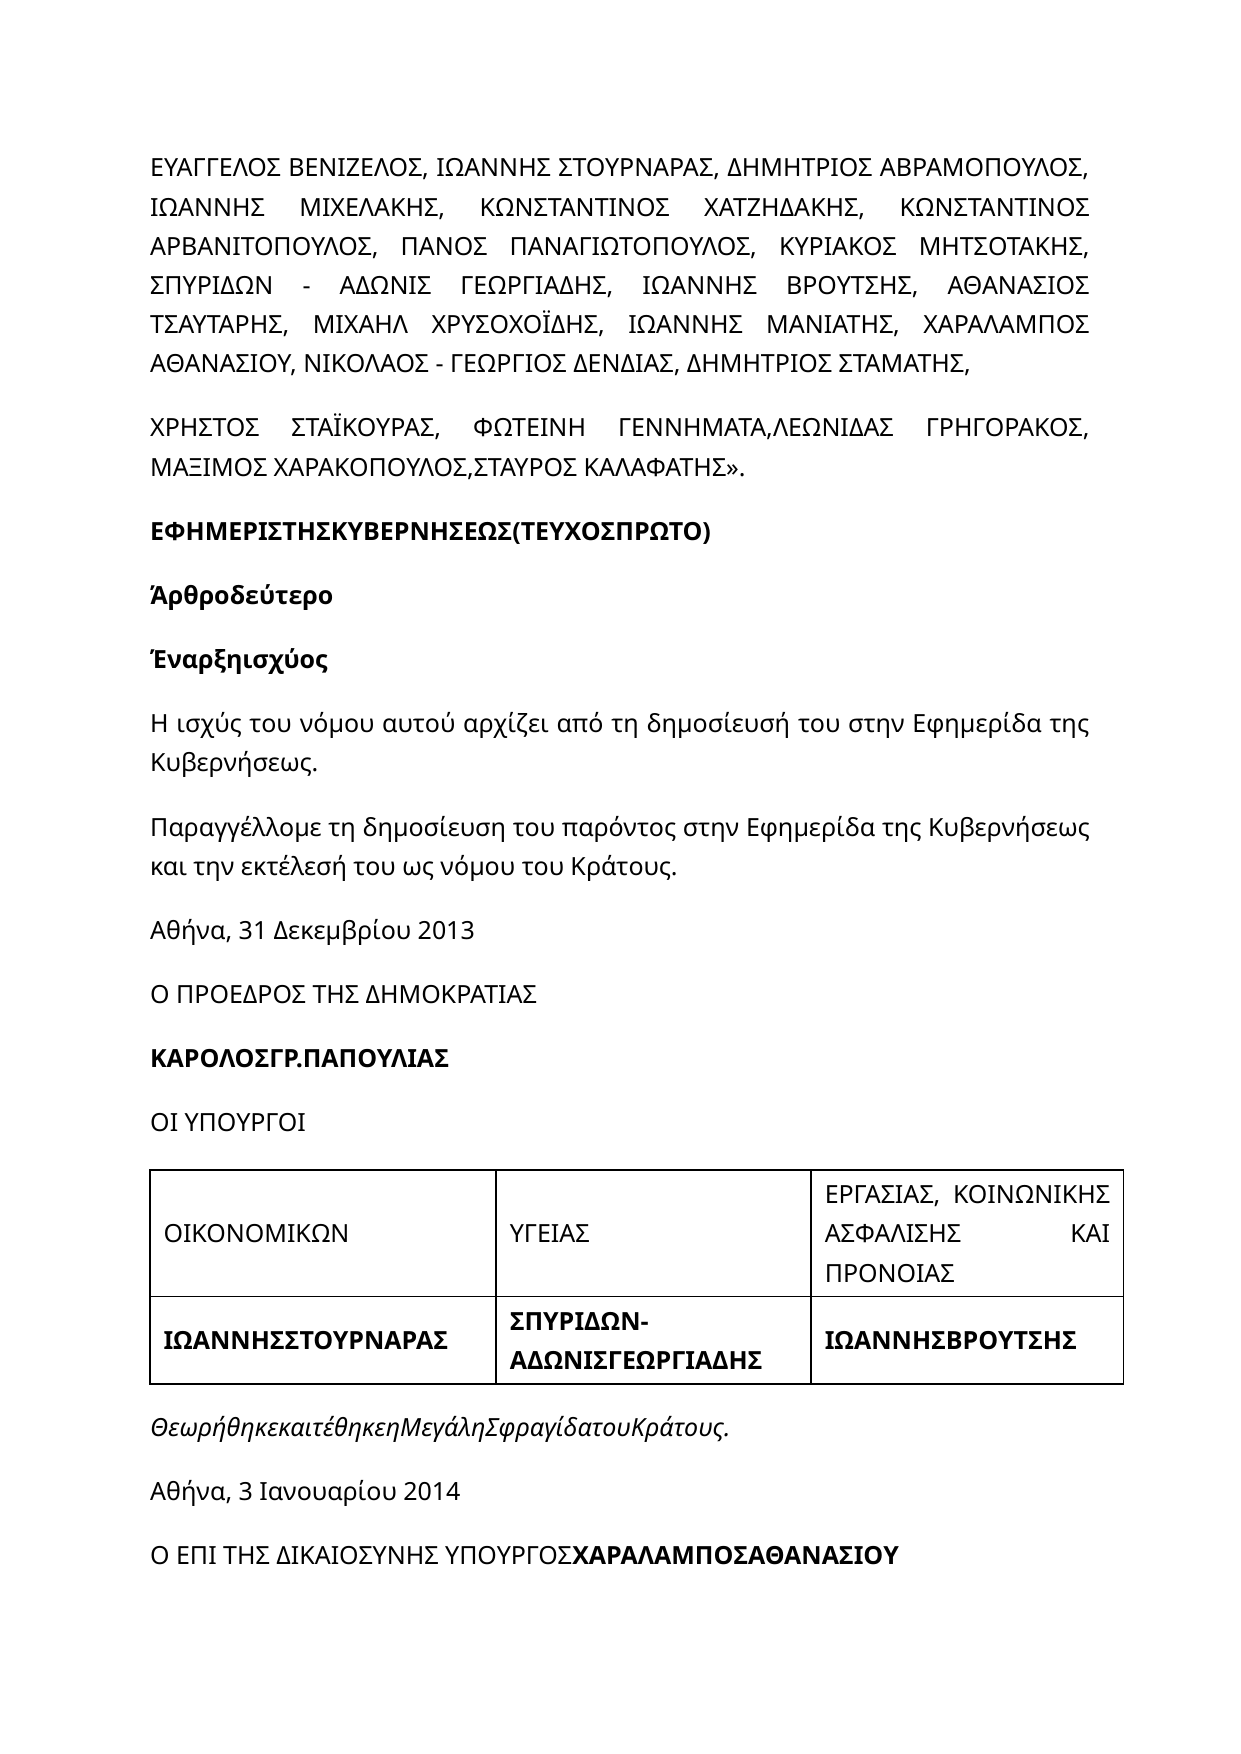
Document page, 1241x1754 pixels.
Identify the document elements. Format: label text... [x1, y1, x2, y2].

text Η ισχύς του νόμου αυτού αρχίζει από τη δημοσίευσή του στην Εφημερίδα της Κυβερνήσεως. [150, 706, 1090, 779]
table_header ΥΓΕΙΑΣ [497, 1171, 810, 1296]
table_header ΟΙΚΟΝΟΜΙΚΩΝ [151, 1171, 495, 1296]
text Έναρξηισχύος [150, 642, 1090, 676]
text Αθήνα, 31 Δεκεμβρίου 2013 [150, 912, 1090, 947]
text Άρθροδεύτερο [150, 577, 1090, 612]
text Παραγγέλλομε τη δημοσίευση του παρόντος στην Εφημερίδα της Κυβερνήσεως και την εκτέλεσή του ως νόμου του Κράτους. [150, 809, 1090, 882]
text Ο ΠΡΟΕΔΡΟΣ ΤΗΣ ΔΗΜΟΚΡΑΤΙΑΣ [150, 977, 1090, 1011]
table_cell ΙΩΑΝΝΗΣΒΡΟΥΤΣΗΣ [812, 1297, 1123, 1383]
table_cell ΣΠΥΡΙΔΩΝ-ΑΔΩΝΙΣΓΕΩΡΓΙΑΔΗΣ [497, 1297, 810, 1383]
text ΕΥΑΓΓΕΛΟΣ ΒΕΝΙΖΕΛΟΣ, ΙΩΑΝΝΗΣ ΣΤΟΥΡΝΑΡΑΣ, ΔΗΜΗΤΡΙΟΣ ΑΒΡΑΜΟΠΟΥΛΟΣ, ΙΩΑΝΝΗΣ ΜΙΧΕΛΑΚΗΣ, ΚΩΝΣΤΑΝΤΙΝΟΣ ΧΑΤΖΗΔΑΚΗΣ, ΚΩΝΣΤΑΝΤΙΝΟΣ ΑΡΒΑΝΙΤΟΠΟΥΛΟΣ, ΠΑΝΟΣ ΠΑΝΑΓΙΩΤΟΠΟΥΛΟΣ, ΚΥΡΙΑΚΟΣ ΜΗΤΣΟΤΑΚΗΣ, ΣΠΥΡΙΔΩΝ - ΑΔΩΝΙΣ ΓΕΩΡΓΙΑΔΗΣ, ΙΩΑΝΝΗΣ ΒΡΟΥΤΣΗΣ, ΑΘΑΝΑΣΙΟΣ ΤΣΑΥΤΑΡΗΣ, ΜΙΧΑΗΛ ΧΡΥΣΟΧΟΪΔΗΣ, ΙΩΑΝΝΗΣ ΜΑΝΙΑΤΗΣ, ΧΑΡΑΛΑΜΠΟΣ ΑΘΑΝΑΣΙΟΥ, ΝΙΚΟΛΑΟΣ - ΓΕΩΡΓΙΟΣ ΔΕΝΔΙΑΣ, ΔΗΜΗΤΡΙΟΣ ΣΤΑΜΑΤΗΣ, [150, 150, 1090, 380]
text Ο ΕΠΙ ΤΗΣ ΔΙΚΑΙΟΣΥΝΗΣ ΥΠΟΥΡΓΟΣΧΑΡΑΛΑΜΠΟΣΑΘΑΝΑΣΙΟΥ [150, 1538, 1090, 1572]
table_cell ΙΩΑΝΝΗΣΣΤΟΥΡΝΑΡΑΣ [151, 1297, 495, 1383]
text ΟΙ ΥΠΟΥΡΓΟΙ [150, 1105, 1090, 1139]
text ΕΦΗΜΕΡΙΣΤΗΣΚΥΒΕΡΝΗΣΕΩΣ(ΤΕΥΧΟΣΠΡΩΤΟ) [150, 513, 1090, 547]
text ΘεωρήθηκεκαιτέθηκεηΜεγάληΣφραγίδατουΚράτους. [150, 1409, 1090, 1443]
text ΧΡΗΣΤΟΣ ΣΤΑΪΚΟΥΡΑΣ, ΦΩΤΕΙΝΗ ΓΕΝΝΗΜΑΤΑ,ΛΕΩΝΙΔΑΣ ΓΡΗΓΟΡΑΚΟΣ, ΜΑΞΙΜΟΣ ΧΑΡΑΚΟΠΟΥΛΟΣ,ΣΤΑΥΡΟΣ ΚΑΛΑΦΑΤΗΣ». [150, 410, 1090, 483]
table_header ΕΡΓΑΣΙΑΣ, ΚΟΙΝΩΝΙΚΗΣ ΑΣΦΑΛΙΣΗΣ ΚΑΙ ΠΡΟΝΟΙΑΣ [812, 1171, 1123, 1296]
text ΚΑΡΟΛΟΣΓΡ.ΠΑΠΟΥΛΙΑΣ [150, 1041, 1090, 1075]
text Αθήνα, 3 Ιανουαρίου 2014 [150, 1474, 1090, 1508]
